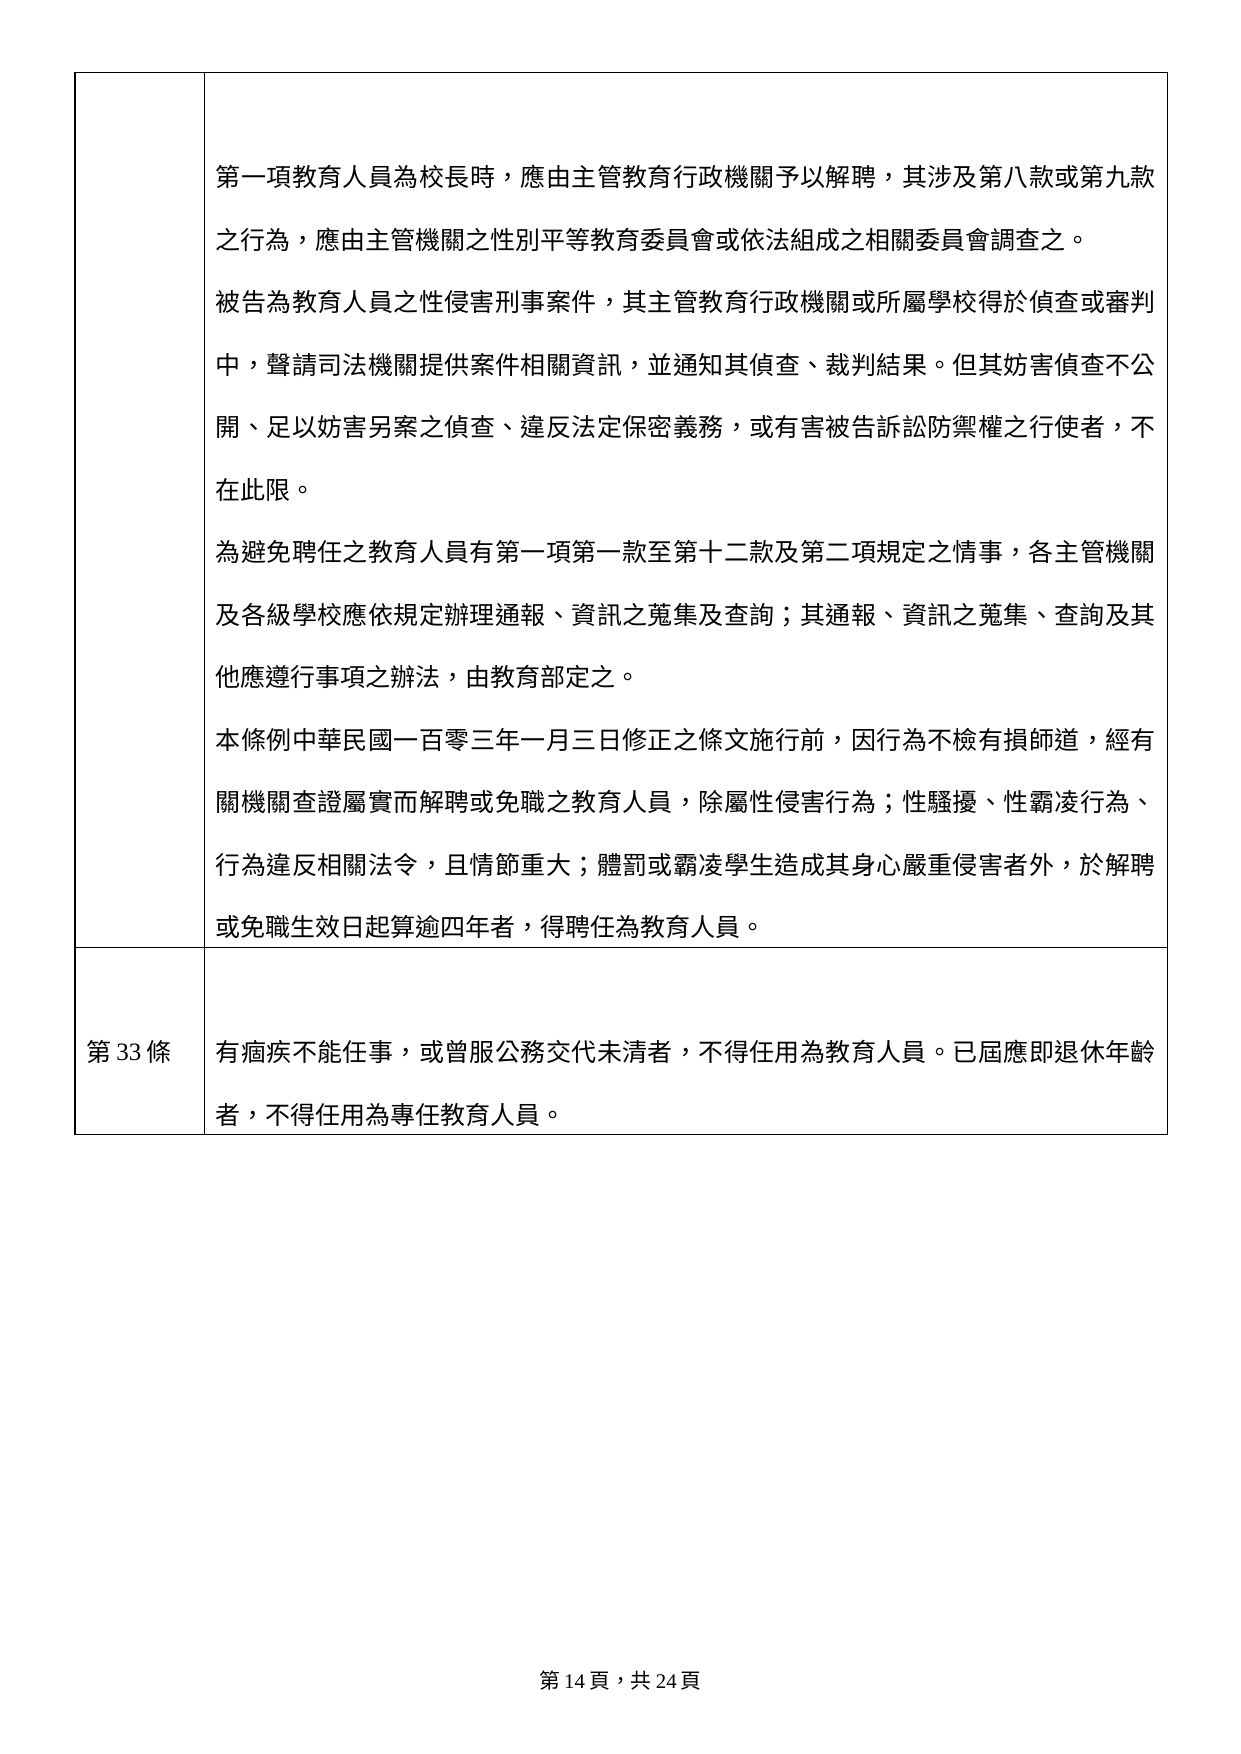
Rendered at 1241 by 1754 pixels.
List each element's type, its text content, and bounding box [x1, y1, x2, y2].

table_cell 第33條 [76, 948, 204, 1134]
table_cell 有痼疾不能任事，或曾服公務交代未清者，不得任用為教育人員。已屆應即退休年齡者，不得任用為專任教育人員。 [205, 948, 1167, 1134]
table_header 第一項教育人員為校長時，應由主管教育行政機關予以解聘，其涉及第八款或第九款之行為，應由主管機關之性別平等教育委員會或依法組成之相關委員會調查之。 被告為教育人員之性侵害刑事案件，其主管教育行政機關或所屬學校得於偵查或審判中，聲請司法機關提供案件相關資訊，並通知其偵查、裁判結果。但其妨害偵查不公開、足以妨害另案之偵查、違反法定保密義務，或有害被告訴訟防禦權之行使者，不在此限。 為避免聘任之教育人員有第一項第一款至第十二款及第二項規定之情事，各主管機關及各級學校應依規定辦理通報、資訊之蒐集及查詢；其通報、資訊之蒐集、查詢及其他應遵行事項之辦法，由教育部定之。 本條例中華民國一百零三年一月三日修正之條文施行前，因行為不檢有損師道，經有關機關查證屬實而解聘或免職之教育人員，除屬性侵害行為；性騷擾、性霸凌行為、行為違反相關法令，且情節重大；體罰或霸凌學生造成其身心嚴重侵害者外，於解聘或免職生效日起算逾四年者，得聘任為教育人員。 [205, 73, 1167, 947]
table_header [76, 73, 204, 947]
